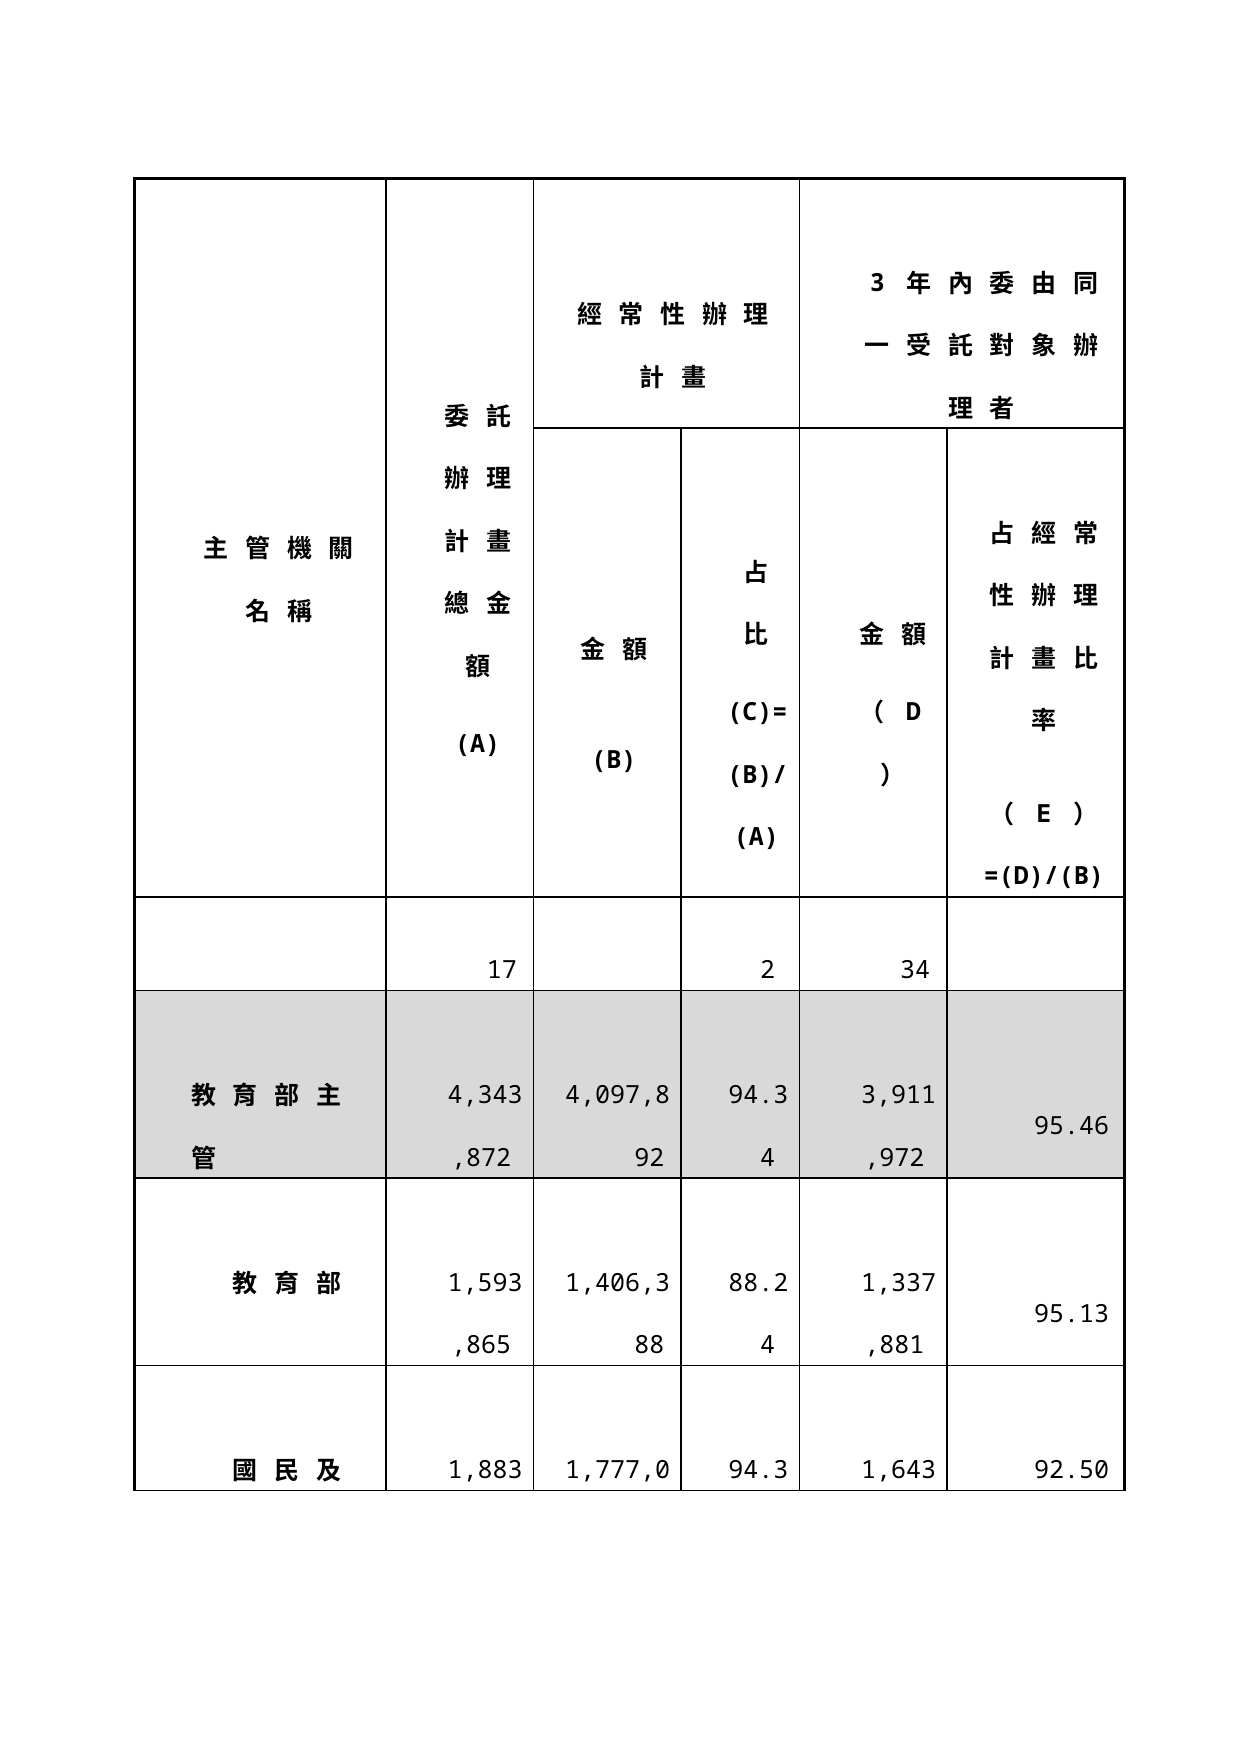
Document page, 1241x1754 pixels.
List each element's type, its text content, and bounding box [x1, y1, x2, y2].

table_cell 教育部主管 [136, 991, 385, 1177]
table_cell 1,777,0 [534, 1366, 680, 1490]
table_cell 94.3 [682, 1366, 799, 1490]
table_header 委託辦理計畫總金額 (A) [387, 180, 533, 896]
table_cell 92.50 [948, 1366, 1123, 1490]
table_cell 占比 (C)=(B)/(A) [682, 429, 799, 896]
table_cell 94.34 [682, 991, 799, 1177]
table_cell 4,097,892 [534, 991, 680, 1177]
table_header 3年內委由同一受託對象辦理者 [800, 180, 1123, 427]
table_header 主管機關名稱 [136, 180, 385, 896]
table_cell 4,343,872 [387, 991, 533, 1177]
table_cell [136, 898, 385, 990]
table_cell 國民及 [136, 1366, 385, 1490]
table_cell [534, 898, 680, 990]
table_cell 95.13 [948, 1179, 1123, 1365]
table_cell 金額 （D） [800, 429, 946, 896]
table_cell [948, 898, 1123, 990]
table_cell 88.24 [682, 1179, 799, 1365]
table_cell 1,593,865 [387, 1179, 533, 1365]
table_cell 1,883 [387, 1366, 533, 1490]
table_cell 2 [682, 898, 799, 990]
table_cell 占經常性辦理計畫比率 （E）=(D)/(B) [948, 429, 1123, 896]
table_cell 教育部 [136, 1179, 385, 1365]
table_cell 95.46 [948, 991, 1123, 1177]
table_cell 1,643 [800, 1366, 946, 1490]
table_cell 1,337,881 [800, 1179, 946, 1365]
table_cell 金額 (B) [534, 429, 680, 896]
table_header 經常性辦理計畫 [534, 180, 799, 427]
table_cell 3,911,972 [800, 991, 946, 1177]
table_cell 34 [800, 898, 946, 990]
table_cell 1,406,388 [534, 1179, 680, 1365]
table_cell 17 [387, 898, 533, 990]
